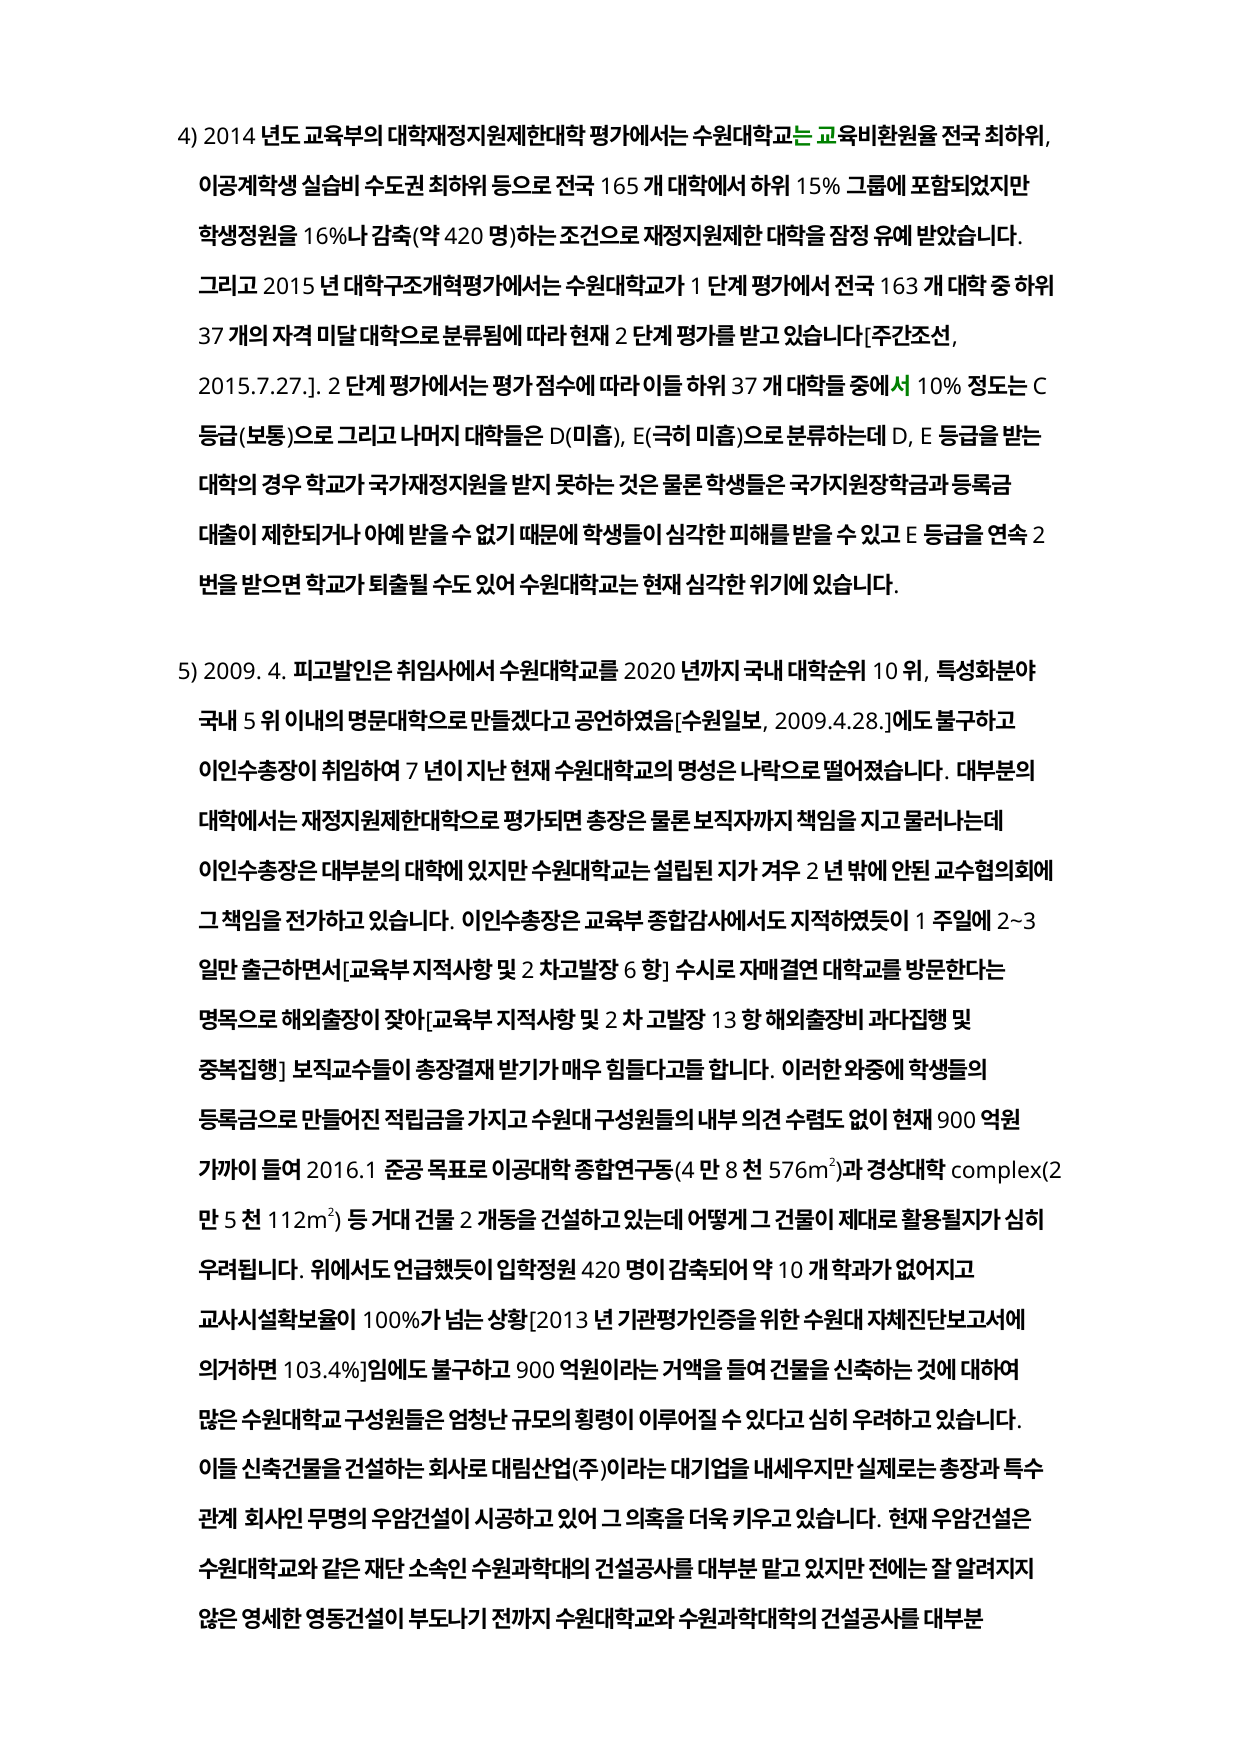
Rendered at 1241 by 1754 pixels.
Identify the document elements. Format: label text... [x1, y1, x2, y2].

text 4) 2014년도 교육부의 대학재정지원제한대학 평가에서는 수원대학교는 교육비환원율 전국 최하위, 이공계학생 실습비 수도권 최하위 등으로 전국 165개 대학에서 하위 15% 그룹에 포함되었지만 학생정원을 16%나 감축(약 420명)하는 조건으로 재정지원제한 대학을 잠정 유예 받았습니다. 그리고 2015년 대학구조개혁평가에서는 수원대학교가 1단계 평가에서 전국 163개 대학 중 하위 37개의 자격 미달 대학으로 분류됨에 따라 현재 2단계 평가를 받고 있습니다[주간조선, 2015.7.27.]. 2단계 평가에서는 평가 점수에 따라 이들 하위 37개 대학들 중에서 10% 정도는 C 등급(보통)으로 그리고 나머지 대학들은 D(미흡), E(극히 미흡)으로 분류하는데 D, E 등급을 받는 대학의 경우 학교가 국가재정지원을 받지 못하는 것은 물론 학생들은 국가지원장학금과 등록금 대출이 제한되거나 아예 받을 수 없기 때문에 학생들이 심각한 피해를 받을 수 있고 E 등급을 연속 2번을 받으면 학교가 퇴출될 수도 있어 수원대학교는 현재 심각한 위기에 있습니다. [177, 118, 1063, 600]
text 5) 2009. 4. 피고발인은 취임사에서 수원대학교를 2020년까지 국내 대학순위 10위, 특성화분야 국내 5위 이내의 명문대학으로 만들겠다고 공언하였음[수원일보, 2009.4.28.]에도 불구하고 이인수총장이 취임하여 7년이 지난 현재 수원대학교의 명성은 나락으로 떨어졌습니다. 대부분의 대학에서는 재정지원제한대학으로 평가되면 총장은 물론 보직자까지 책임을 지고 물러나는데 이인수총장은 대부분의 대학에 있지만 수원대학교는 설립된 지가 겨우 2년 밖에 안된 교수협의회에 그 책임을 전가하고 있습니다. 이인수총장은 교육부 종합감사에서도 지적하였듯이 1주일에 2~3일만 출근하면서[교육부 지적사항 및 2차고발장 6항] 수시로 자매결연 대학교를 방문한다는 명목으로 해외출장이 잦아[교육부 지적사항 및 2차 고발장 13항 해외출장비 과다집행 및 중복집행] 보직교수들이 총장결재 받기가 매우 힘들다고들 합니다. 이러한 와중에 학생들의 등록금으로 만들어진 적립금을 가지고 수원대 구성원들의 내부 의견 수렴도 없이 현재 900억원 가까이 들여 2016.1 준공 목표로 이공대학 종합연구동(4만8천576m2)과 경상대학 complex(2만5천112m2) 등 거대 건물 2개동을 건설하고 있는데 어떻게 그 건물이 제대로 활용될지가 심히 우려됩니다. 위에서도 언급했듯이 입학정원 420명이 감축되어 약 10개 학과가 없어지고 교사시설확보율이 100%가 넘는 상황[2013년 기관평가인증을 위한 수원대 자체진단보고서에 의거하면 103.4%]임에도 불구하고 900억원이라는 거액을 들여 건물을 신축하는 것에 대하여 많은 수원대학교 구성원들은 엄청난 규모의 횡령이 이루어질 수 있다고 심히 우려하고 있습니다. 이들 신축건물을 건설하는 회사로 대림산업(주)이라는 대기업을 내세우지만 실제로는 총장과 특수 관계 회사인 무명의 우암건설이 시공하고 있어 그 의혹을 더욱 키우고 있습니다. 현재 우암건설은 수원대학교와 같은 재단 소속인 수원과학대의 건설공사를 대부분 맡고 있지만 전에는 잘 알려지지 않은 영세한 영동건설이 부도나기 전까지 수원대학교와 수원과학대학의 건설공사를 대부분 수행하여 왔습니다. 이미 영동건설이 건설한 수원과학대의 대형 컨벤션센터(SINTEX, 수원과학대 교비 수백억을 들여 건설하고 헐값에 이인수 총장 개인 영업장으로 사용)와 도서관 등을 지을 때 관여했던 수원과학대의 박철수 총장, 전 문00기획실차장, 전 영동건설 안00소장 등이 비리와 범죄사실[교육부 지적사항 및 2차고발장 31, 32항 및 참고사항]을 잘 알고 있을 것이고 수원대학교 건설부문은 건설본부장 역할을 맡았던 우00 교수 등이 알고 있을 것입니다. [177, 653, 1063, 1634]
